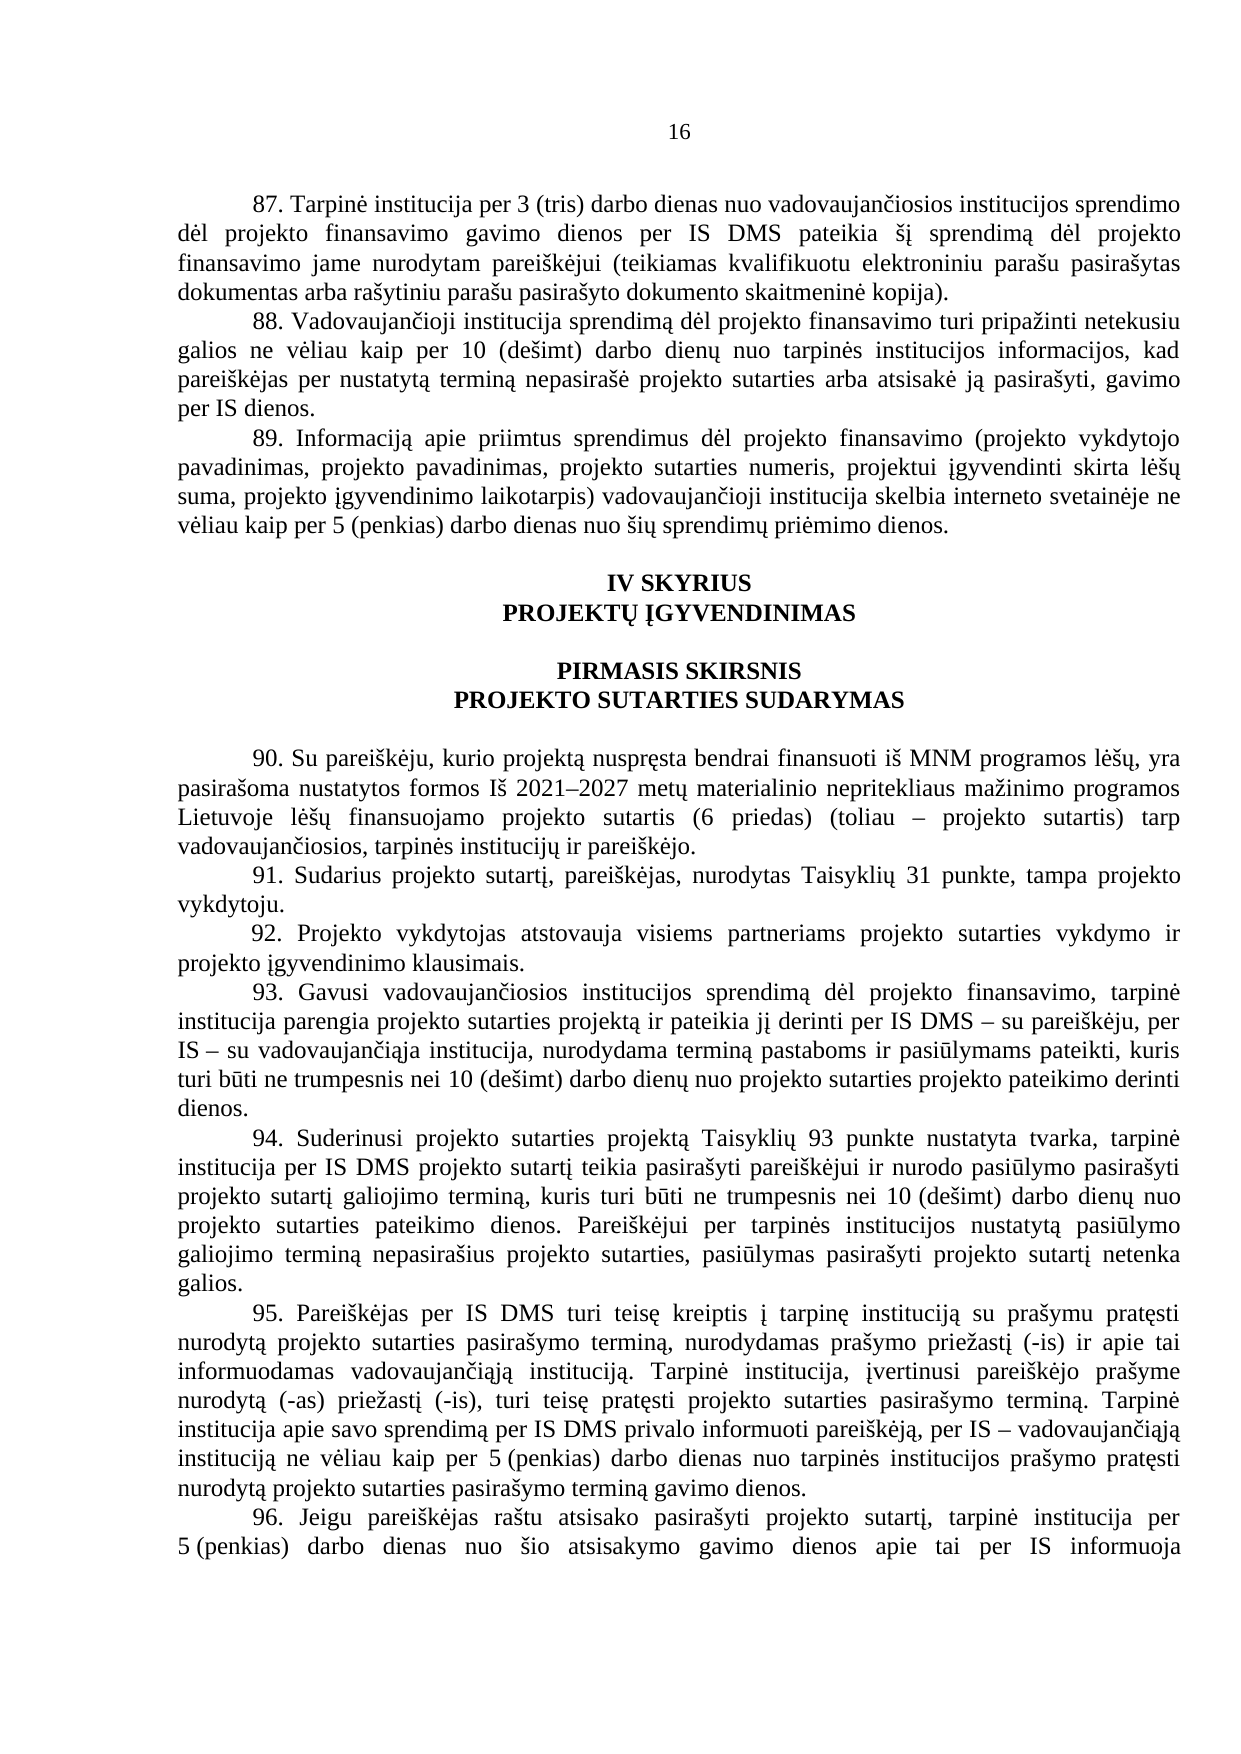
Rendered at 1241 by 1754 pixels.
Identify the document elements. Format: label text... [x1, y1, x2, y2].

text 96. Jeigu pareiškėjas raštu atsisako pasirašyti projekto sutartį, tarpinė institucija per 5 (penkias) darbo dienas nuo šio atsisakymo gavimo dienos apie tai per IS informuoja [177, 1502, 1181, 1560]
text 87. Tarpinė institucija per 3 (tris) darbo dienas nuo vadovaujančiosios institucijos sprendimo dėl projekto finansavimo gavimo dienos per IS DMS pateikia šį sprendimą dėl projekto finansavimo jame nurodytam pareiškėjui (teikiamas kvalifikuotu elektroniniu parašu pasirašytas dokumentas arba rašytiniu parašu pasirašyto dokumento skaitmeninė kopija). [177, 189, 1181, 306]
text IV SKYRIUS [177, 568, 1181, 598]
text 94. Suderinusi projekto sutarties projektą Taisyklių 93 punkte nustatyta tvarka, tarpinė institucija per IS DMS projekto sutartį teikia pasirašyti pareiškėjui ir nurodo pasiūlymo pasirašyti projekto sutartį galiojimo terminą, kuris turi būti ne trumpesnis nei 10 (dešimt) darbo dienų nuo projekto sutarties pateikimo dienos. Pareiškėjui per tarpinės institucijos nustatytą pasiūlymo galiojimo terminą nepasirašius projekto sutarties, pasiūlymas pasirašyti projekto sutartį netenka galios. [177, 1123, 1181, 1298]
text 92. Projekto vykdytojas atstovauja visiems partneriams projekto sutarties vykdymo ir projekto įgyvendinimo klausimais. [177, 918, 1181, 977]
text 90. Su pareiškėju, kurio projektą nuspręsta bendrai finansuoti iš MNM programos lėšų, yra pasirašoma nustatytos formos Iš 2021–2027 metų materialinio nepritekliaus mažinimo programos Lietuvoje lėšų finansuojamo projekto sutartis (6 priedas) (toliau – projekto sutartis) tarp vadovaujančiosios, tarpinės institucijų ir pareiškėjo. [177, 743, 1181, 860]
text PROJEKTŲ ĮGYVENDINIMAS [177, 598, 1181, 627]
text PROJEKTO SUTARTIES SUDARYMAS [177, 685, 1181, 714]
text 93. Gavusi vadovaujančiosios institucijos sprendimą dėl projekto finansavimo, tarpinė institucija parengia projekto sutarties projektą ir pateikia jį derinti per IS DMS – su pareiškėju, per IS – su vadovaujančiąja institucija, nurodydama terminą pastaboms ir pasiūlymams pateikti, kuris turi būti ne trumpesnis nei 10 (dešimt) darbo dienų nuo projekto sutarties projekto pateikimo derinti dienos. [177, 977, 1181, 1123]
text 89. Informaciją apie priimtus sprendimus dėl projekto finansavimo (projekto vykdytojo pavadinimas, projekto pavadinimas, projekto sutarties numeris, projektui įgyvendinti skirta lėšų suma, projekto įgyvendinimo laikotarpis) vadovaujančioji institucija skelbia interneto svetainėje ne vėliau kaip per 5 (penkias) darbo dienas nuo šių sprendimų priėmimo dienos. [177, 423, 1181, 539]
text 95. Pareiškėjas per IS DMS turi teisę kreiptis į tarpinę instituciją su prašymu pratęsti nurodytą projekto sutarties pasirašymo terminą, nurodydamas prašymo priežastį (-is) ir apie tai informuodamas vadovaujančiąją instituciją. Tarpinė institucija, įvertinusi pareiškėjo prašyme nurodytą (-as) priežastį (-is), turi teisę pratęsti projekto sutarties pasirašymo terminą. Tarpinė institucija apie savo sprendimą per IS DMS privalo informuoti pareiškėją, per IS – vadovaujančiąją instituciją ne vėliau kaip per 5 (penkias) darbo dienas nuo tarpinės institucijos prašymo pratęsti nurodytą projekto sutarties pasirašymo terminą gavimo dienos. [177, 1298, 1181, 1502]
text 88. Vadovaujančioji institucija sprendimą dėl projekto finansavimo turi pripažinti netekusiu galios ne vėliau kaip per 10 (dešimt) darbo dienų nuo tarpinės institucijos informacijos, kad pareiškėjas per nustatytą terminą nepasirašė projekto sutarties arba atsisakė ją pasirašyti, gavimo per IS dienos. [177, 306, 1181, 423]
text PIRMASIS SKIRSNIS [177, 656, 1181, 685]
text 91. Sudarius projekto sutartį, pareiškėjas, nurodytas Taisyklių 31 punkte, tampa projekto vykdytoju. [177, 860, 1181, 918]
